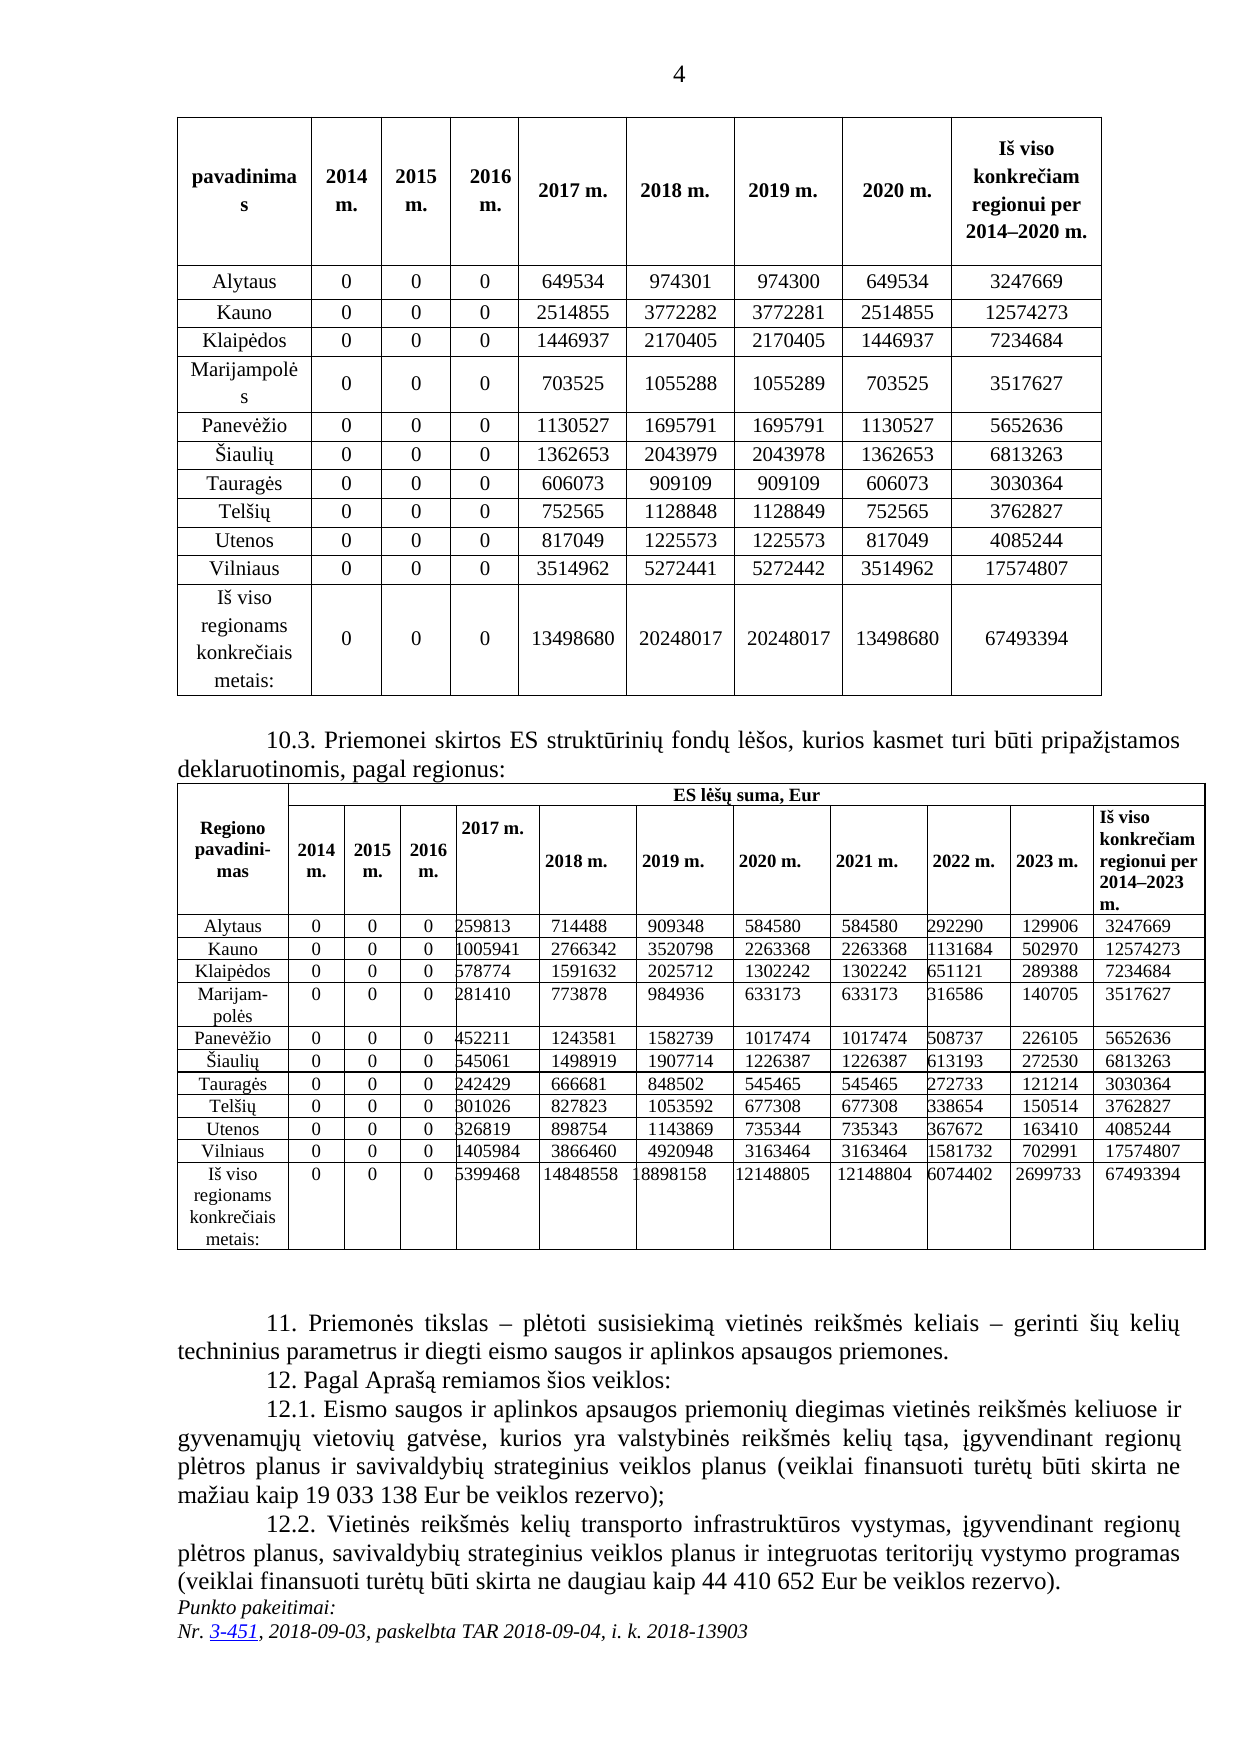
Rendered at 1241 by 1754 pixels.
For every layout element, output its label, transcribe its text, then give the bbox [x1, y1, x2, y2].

table_cell 0 [382, 499, 450, 527]
table_cell 1053592 [637, 1095, 733, 1117]
table_cell 5652636 [1094, 1027, 1204, 1049]
table_cell 0 [312, 528, 381, 555]
table_cell 1302242 [831, 960, 927, 982]
table_cell 1131684 [928, 938, 1010, 959]
table_cell 606073 [519, 470, 626, 498]
table_cell 502970 [1011, 938, 1093, 959]
table_cell 1055288 [627, 357, 734, 412]
table_cell 0 [382, 357, 450, 412]
table_cell 0 [345, 1073, 400, 1094]
table_cell 1907714 [637, 1050, 733, 1071]
table_cell 0 [345, 983, 400, 1026]
table_cell 545465 [831, 1073, 927, 1094]
table_cell 735344 [734, 1118, 830, 1139]
table_cell 0 [289, 1073, 344, 1094]
table_cell 984936 [637, 983, 733, 1026]
table_cell Šiaulių [178, 1050, 288, 1071]
table_cell 0 [289, 938, 344, 959]
table_cell 3030364 [1094, 1073, 1204, 1094]
table_cell 1225573 [735, 528, 842, 555]
table_cell 2514855 [843, 300, 951, 327]
table_cell 2043978 [735, 442, 842, 469]
table_cell 1498919 [540, 1050, 636, 1071]
table_cell 0 [312, 357, 381, 412]
table_cell 0 [312, 556, 381, 584]
table_cell 633173 [831, 983, 927, 1026]
table_cell 0 [401, 1095, 456, 1117]
table_cell 584580 [734, 915, 830, 937]
table_cell 17574807 [1094, 1140, 1204, 1162]
table_cell Tauragės [178, 470, 311, 498]
table_cell 909348 [637, 915, 733, 937]
table_cell 2017 m. [457, 806, 539, 914]
table_cell 242429 [457, 1073, 539, 1094]
text 10.3. Priemonei skirtos ES struktūrinių fondų lėšos, kurios kasmet turi būti pripažįstamos deklaruotinomis, pagal regionus: [177, 725, 1181, 783]
table_cell 0 [451, 357, 518, 412]
table_cell 259813 [457, 915, 539, 937]
table_cell 0 [345, 1118, 400, 1139]
table_cell 2016 m. [401, 806, 456, 914]
table_cell Alytaus [178, 915, 288, 937]
table_cell 338654 [928, 1095, 1010, 1117]
table_cell Alytaus [178, 266, 311, 298]
table_cell 773878 [540, 983, 636, 1026]
table_cell 703525 [519, 357, 626, 412]
table_cell 1017474 [831, 1027, 927, 1049]
table_cell 1226387 [831, 1050, 927, 1071]
table_cell 272733 [928, 1073, 1010, 1094]
table_cell 2699733 [1011, 1163, 1093, 1249]
table_cell 0 [451, 442, 518, 469]
table_cell 0 [289, 1118, 344, 1139]
table_cell 301026 [457, 1095, 539, 1117]
table_cell 1225573 [627, 528, 734, 555]
text Nr. 3-451, 2018-09-03, paskelbta TAR 2018-09-04, i. k. 2018-13903 [177, 1619, 1181, 1643]
table_cell 3247669 [952, 266, 1101, 298]
table_cell 752565 [843, 499, 951, 527]
table_cell 452211 [457, 1027, 539, 1049]
table_cell 2015 m. [345, 806, 400, 914]
table_cell 3514962 [519, 556, 626, 584]
table_cell 3517627 [1094, 983, 1204, 1026]
table_cell 613193 [928, 1050, 1010, 1071]
table_cell 0 [312, 499, 381, 527]
table_cell 2514855 [519, 300, 626, 327]
table_cell 974300 [735, 266, 842, 298]
table_cell 0 [345, 960, 400, 982]
table_cell 2263368 [734, 938, 830, 959]
table_cell 1055289 [735, 357, 842, 412]
table_cell 898754 [540, 1118, 636, 1139]
table_cell 0 [382, 556, 450, 584]
table_cell Utenos [178, 528, 311, 555]
table_cell 817049 [843, 528, 951, 555]
table_cell 752565 [519, 499, 626, 527]
table_cell 13498680 [843, 585, 951, 695]
table_cell 0 [382, 300, 450, 327]
table_cell 3517627 [952, 357, 1101, 412]
table_cell Telšių [178, 1095, 288, 1117]
table_cell 702991 [1011, 1140, 1093, 1162]
table_cell 584580 [831, 915, 927, 937]
table_cell 666681 [540, 1073, 636, 1094]
table_cell 545465 [734, 1073, 830, 1094]
table_cell 0 [401, 960, 456, 982]
table_cell 0 [289, 1027, 344, 1049]
table_cell 0 [289, 1050, 344, 1071]
table_cell 4085244 [1094, 1118, 1204, 1139]
table_cell 0 [312, 300, 381, 327]
table_cell 4085244 [952, 528, 1101, 555]
table_cell 817049 [519, 528, 626, 555]
table_cell 1226387 [734, 1050, 830, 1071]
table_header ES lėšų suma, Eur [289, 784, 1204, 805]
table_cell 2022 m. [928, 806, 1010, 914]
table_cell 6813263 [952, 442, 1101, 469]
table_cell Iš viso konkrečiam regionui per 2014–2023 m. [1094, 806, 1204, 914]
table_cell 2016 m. [451, 118, 518, 265]
table_cell 0 [401, 1027, 456, 1049]
text 12. Pagal Aprašą remiamos šios veiklos: [177, 1365, 1181, 1394]
table_cell 0 [382, 528, 450, 555]
table_cell Iš viso konkrečiam regionui per 2014–2020 m. [952, 118, 1101, 265]
table_cell Šiaulių [178, 442, 311, 469]
text Punkto pakeitimai: [177, 1595, 1181, 1619]
table_cell 7234684 [952, 328, 1101, 356]
table_cell 67493394 [952, 585, 1101, 695]
table_cell 13498680 [519, 585, 626, 695]
table_cell 3762827 [952, 499, 1101, 527]
table_cell 0 [289, 960, 344, 982]
table_cell 508737 [928, 1027, 1010, 1049]
table_cell 2170405 [627, 328, 734, 356]
table_cell Marijam-polės [178, 983, 288, 1026]
table_cell 0 [382, 266, 450, 298]
table_cell 2018 m. [627, 118, 734, 265]
table_cell 326819 [457, 1118, 539, 1139]
table_cell 0 [345, 1095, 400, 1117]
table_cell 827823 [540, 1095, 636, 1117]
table_cell Marijampolės [178, 357, 311, 412]
table_cell 0 [451, 413, 518, 441]
table_cell 0 [345, 915, 400, 937]
table_cell 4920948 [637, 1140, 733, 1162]
table_cell 0 [401, 938, 456, 959]
table_cell 0 [401, 1118, 456, 1139]
table_cell Tauragės [178, 1073, 288, 1094]
table_cell 2170405 [735, 328, 842, 356]
table_cell 1130527 [843, 413, 951, 441]
table_cell Panevėžio [178, 413, 311, 441]
table_cell 1362653 [843, 442, 951, 469]
table_cell 7234684 [1094, 960, 1204, 982]
table_cell 714488 [540, 915, 636, 937]
table_cell 292290 [928, 915, 1010, 937]
table_cell 0 [451, 300, 518, 327]
table_cell Panevėžio [178, 1027, 288, 1049]
table_cell 2023 m. [1011, 806, 1093, 914]
table_cell 1405984 [457, 1140, 539, 1162]
table_cell 0 [312, 442, 381, 469]
table_cell 12574273 [1094, 938, 1204, 959]
table_cell 2021 m. [831, 806, 927, 914]
table_cell Kauno [178, 938, 288, 959]
table_cell 272530 [1011, 1050, 1093, 1071]
table_header pavadinimas [178, 118, 311, 265]
table_cell 0 [401, 1050, 456, 1071]
table_cell Vilniaus [178, 1140, 288, 1162]
table_cell 0 [289, 1095, 344, 1117]
table_cell 0 [382, 413, 450, 441]
table_cell Iš viso regionams konkrečiais metais: [178, 585, 311, 695]
table_cell 3163464 [831, 1140, 927, 1162]
table_cell 0 [451, 266, 518, 298]
table_cell 0 [451, 328, 518, 356]
table_cell 1128848 [627, 499, 734, 527]
table_cell 909109 [627, 470, 734, 498]
table_cell 20248017 [735, 585, 842, 695]
table_cell 289388 [1011, 960, 1093, 982]
table_cell 0 [451, 499, 518, 527]
table_cell 20248017 [627, 585, 734, 695]
table_cell 281410 [457, 983, 539, 1026]
table_cell 2014 m. [312, 118, 381, 265]
table_cell 0 [289, 1140, 344, 1162]
table_cell 0 [345, 1163, 400, 1249]
table_cell 0 [382, 470, 450, 498]
table_cell 0 [312, 585, 381, 695]
table_cell 2017 m. [519, 118, 626, 265]
table_cell 0 [401, 1073, 456, 1094]
table_cell 129906 [1011, 915, 1093, 937]
table_cell 1005941 [457, 938, 539, 959]
table_cell 5272442 [735, 556, 842, 584]
table_cell 2020 m. [734, 806, 830, 914]
table_cell 2019 m. [735, 118, 842, 265]
table_cell 2015 m. [382, 118, 450, 265]
table_cell 1695791 [735, 413, 842, 441]
table_cell 163410 [1011, 1118, 1093, 1139]
table_cell 2043979 [627, 442, 734, 469]
table_header Regiono pavadini-mas [178, 784, 288, 914]
table_cell 6074402 [928, 1163, 1010, 1249]
table_cell 5272441 [627, 556, 734, 584]
table_cell 0 [382, 585, 450, 695]
table_cell 3030364 [952, 470, 1101, 498]
table_cell 677308 [734, 1095, 830, 1117]
table_cell 848502 [637, 1073, 733, 1094]
table_cell 0 [345, 1140, 400, 1162]
table_cell 606073 [843, 470, 951, 498]
table_cell 18898158 [637, 1163, 733, 1249]
table_cell 0 [312, 328, 381, 356]
table_cell 12148804 [831, 1163, 927, 1249]
table_cell 0 [451, 585, 518, 695]
table_cell 3163464 [734, 1140, 830, 1162]
table_cell 3247669 [1094, 915, 1204, 937]
table_cell 316586 [928, 983, 1010, 1026]
table_cell 633173 [734, 983, 830, 1026]
table_cell 677308 [831, 1095, 927, 1117]
table_cell 2766342 [540, 938, 636, 959]
table_cell 1243581 [540, 1027, 636, 1049]
text 12.1. Eismo saugos ir aplinkos apsaugos priemonių diegimas vietinės reikšmės keliuose ir gyvenamųjų vietovių gatvėse, kurios yra valstybinės reikšmės kelių tąsa, įgyvendinant regionų plėtros planus ir savivaldybių strateginius veiklos planus (veiklai finansuoti turėtų būti skirta ne mažiau kaip 19 033 138 Eur be veiklos rezervo); [177, 1394, 1181, 1509]
table_cell 1591632 [540, 960, 636, 982]
table_cell 0 [289, 983, 344, 1026]
table_cell 17574807 [952, 556, 1101, 584]
table_cell Telšių [178, 499, 311, 527]
table_cell 1695791 [627, 413, 734, 441]
table_cell 1143869 [637, 1118, 733, 1139]
table_cell 3772282 [627, 300, 734, 327]
table_cell 0 [345, 938, 400, 959]
text 12.2. Vietinės reikšmės kelių transporto infrastruktūros vystymas, įgyvendinant regionų plėtros planus, savivaldybių strateginius veiklos planus ir integruotas teritorijų vystymo programas (veiklai finansuoti turėtų būti skirta ne daugiau kaip 44 410 652 Eur be veiklos rezervo). [177, 1509, 1181, 1595]
table_cell 6813263 [1094, 1050, 1204, 1071]
table_cell 649534 [843, 266, 951, 298]
table_cell 1302242 [734, 960, 830, 982]
table_cell 12574273 [952, 300, 1101, 327]
table_cell 0 [401, 915, 456, 937]
table_cell Iš viso regionams konkrečiais metais: [178, 1163, 288, 1249]
text 11. Priemonės tikslas – plėtoti susisiekimą vietinės reikšmės keliais – gerinti šių kelių techninius parametrus ir diegti eismo saugos ir aplinkos apsaugos priemones. [177, 1308, 1181, 1365]
table_cell 703525 [843, 357, 951, 412]
table_cell 1128849 [735, 499, 842, 527]
table_cell 1581732 [928, 1140, 1010, 1162]
table_cell 2019 m. [637, 806, 733, 914]
table_cell 14848558 [540, 1163, 636, 1249]
table_cell 974301 [627, 266, 734, 298]
table_cell 3866460 [540, 1140, 636, 1162]
table_cell 67493394 [1094, 1163, 1204, 1249]
table_cell 651121 [928, 960, 1010, 982]
table_cell 578774 [457, 960, 539, 982]
table_cell Vilniaus [178, 556, 311, 584]
table_cell 140705 [1011, 983, 1093, 1026]
table_cell 0 [451, 556, 518, 584]
table_cell Utenos [178, 1118, 288, 1139]
table_cell 0 [382, 442, 450, 469]
table_cell 0 [382, 328, 450, 356]
table_cell 0 [312, 266, 381, 298]
table_cell 3772281 [735, 300, 842, 327]
table_cell 121214 [1011, 1073, 1093, 1094]
table_cell 545061 [457, 1050, 539, 1071]
table_cell 3520798 [637, 938, 733, 959]
table_cell 909109 [735, 470, 842, 498]
table_cell 3762827 [1094, 1095, 1204, 1117]
table_cell 0 [289, 1163, 344, 1249]
table_cell 0 [451, 470, 518, 498]
table_cell 2014 m. [289, 806, 344, 914]
table_cell 226105 [1011, 1027, 1093, 1049]
table_cell 0 [345, 1050, 400, 1071]
table_cell 0 [345, 1027, 400, 1049]
table_cell 0 [401, 1140, 456, 1162]
table_cell 0 [401, 1163, 456, 1249]
table_cell 1446937 [519, 328, 626, 356]
table_cell 12148805 [734, 1163, 830, 1249]
table_cell 2018 m. [540, 806, 636, 914]
table_cell 2025712 [637, 960, 733, 982]
table_cell 0 [401, 983, 456, 1026]
table_cell 367672 [928, 1118, 1010, 1139]
table_cell Klaipėdos [178, 960, 288, 982]
table_cell 0 [451, 528, 518, 555]
table_cell 5652636 [952, 413, 1101, 441]
table_cell 1582739 [637, 1027, 733, 1049]
table_cell 1130527 [519, 413, 626, 441]
table_cell Klaipėdos [178, 328, 311, 356]
table_cell 649534 [519, 266, 626, 298]
table_cell 0 [289, 915, 344, 937]
table_cell 735343 [831, 1118, 927, 1139]
table_cell 0 [312, 470, 381, 498]
table_cell 3514962 [843, 556, 951, 584]
table_cell 5399468 [457, 1163, 539, 1249]
table_cell 1362653 [519, 442, 626, 469]
table_cell 1017474 [734, 1027, 830, 1049]
table_cell 150514 [1011, 1095, 1093, 1117]
table_cell 2263368 [831, 938, 927, 959]
table_cell 1446937 [843, 328, 951, 356]
table_cell 2020 m. [843, 118, 951, 265]
table_cell 0 [312, 413, 381, 441]
table_cell Kauno [178, 300, 311, 327]
